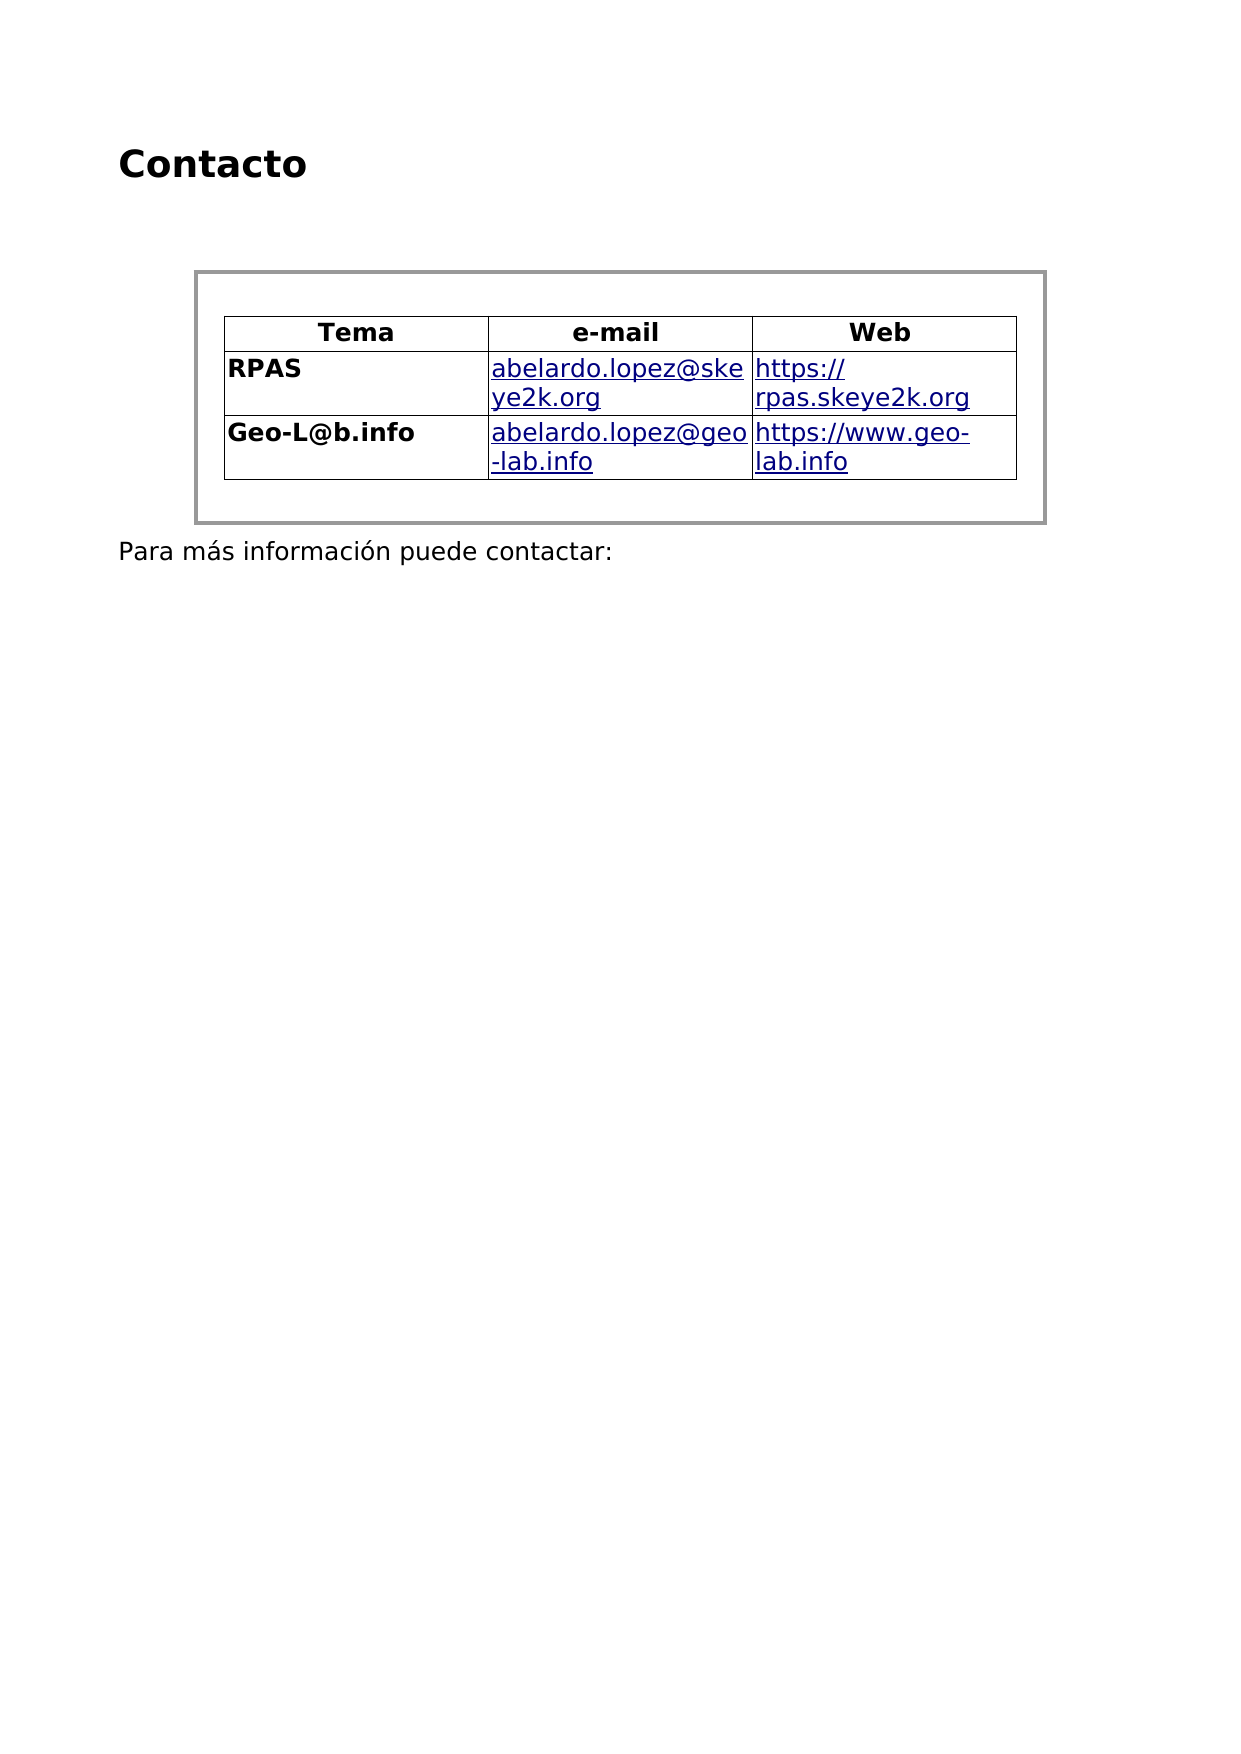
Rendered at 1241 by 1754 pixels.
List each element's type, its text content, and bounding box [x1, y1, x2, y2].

table_header Web [753, 317, 1016, 351]
text Para más información puede contactar: [118, 270, 1122, 595]
table_header e-mail [489, 317, 752, 351]
table_cell https://www.geo-lab.info [753, 416, 1016, 479]
table_header [206, 283, 1034, 512]
table_cell Geo-L@b.info [225, 416, 488, 479]
table_cell https://rpas.skeye2k.org [753, 352, 1016, 415]
table_cell abelardo.lopez@skeye2k.org [489, 352, 752, 415]
table_cell RPAS [225, 352, 488, 415]
table_header Tema [225, 317, 488, 351]
table_cell abelardo.lopez@geo-lab.info [489, 416, 752, 479]
subtitle Contacto [118, 143, 1122, 187]
